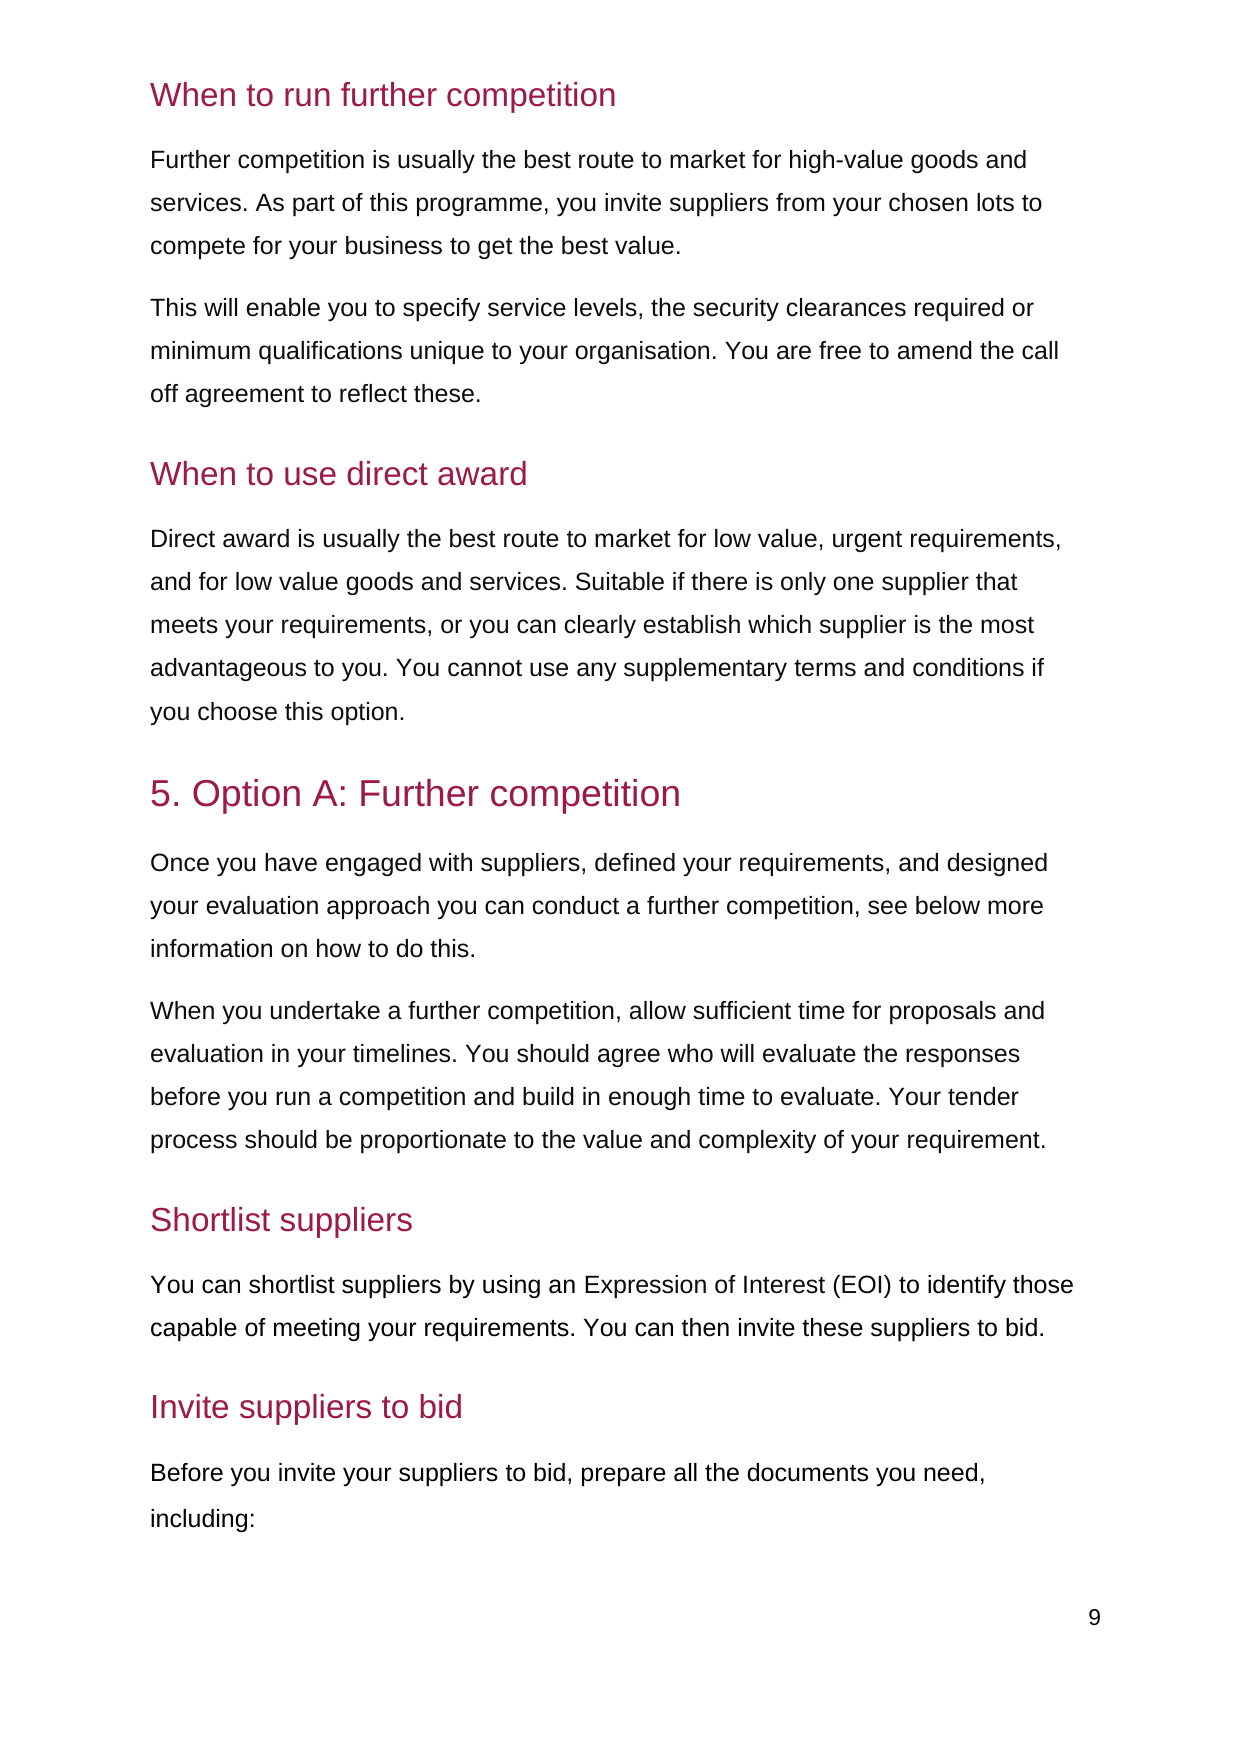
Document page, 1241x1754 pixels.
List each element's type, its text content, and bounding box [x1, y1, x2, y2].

text This will enable you to specify service levels, the security clearances required or minimum qualifications unique to your organisation. You are free to amend the call off agreement to reflect these. [150, 293, 1091, 408]
text Once you have engaged with suppliers, defined your requirements, and designed your evaluation approach you can conduct a further competition, see below more information on how to do this. [150, 848, 1091, 963]
subtitle 5. Option A: Further competition [150, 771, 1091, 814]
text You can shortlist suppliers by using an Expression of Interest (EOI) to identify those capable of meeting your requirements. You can then invite these suppliers to bid. [150, 1270, 1091, 1342]
subtitle Shortlist suppliers [150, 1200, 1091, 1238]
subtitle When to run further competition [150, 75, 1091, 113]
subtitle Invite suppliers to bid [150, 1387, 1091, 1426]
text Direct award is usually the best route to market for low value, urgent requirements, and for low value goods and services. Suitable if there is only one supplier that meets your requirements, or you can clearly establish which supplier is the most advantageous to you. You cannot use any supplementary terms and conditions if you choose this option. [150, 524, 1091, 725]
text Before you invite your suppliers to bid, prepare all the documents you need, including: [150, 1458, 1091, 1533]
text Further competition is usually the best route to market for high-value goods and services. As part of this programme, you invite suppliers from your chosen lots to compete for your business to get the best value. [150, 145, 1091, 260]
text When you undertake a further competition, allow sufficient time for proposals and evaluation in your timelines. You should agree who will evaluate the responses before you run a competition and build in enough time to evaluate. Your tender process should be proportionate to the value and complexity of your requirement. [150, 996, 1091, 1154]
subtitle When to use direct award [150, 454, 1091, 492]
